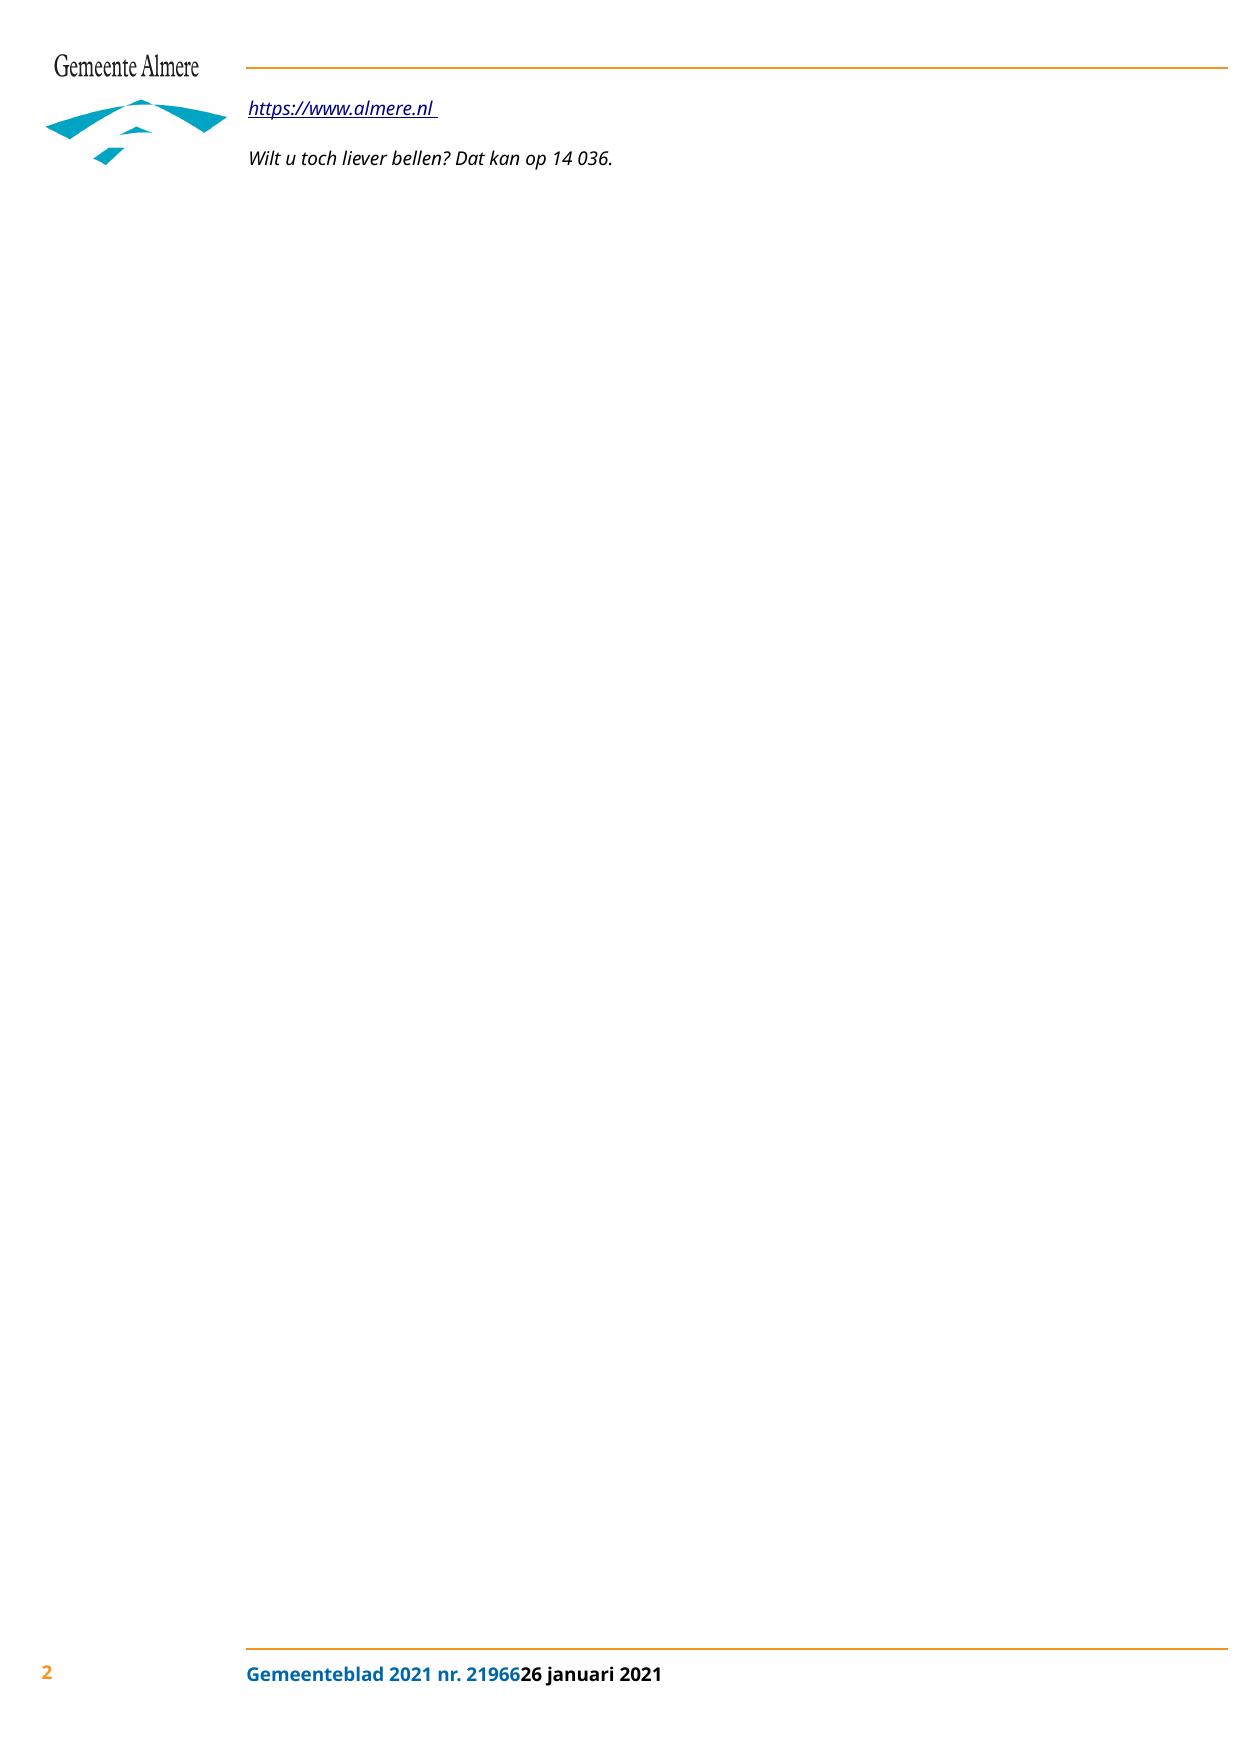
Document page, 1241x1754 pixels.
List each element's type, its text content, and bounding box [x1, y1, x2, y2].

text Wilt u toch liever bellen? Dat kan op 14 036. [248, 145, 1152, 171]
text https://www.almere.nl [248, 95, 1152, 121]
picture [41, 47, 231, 172]
